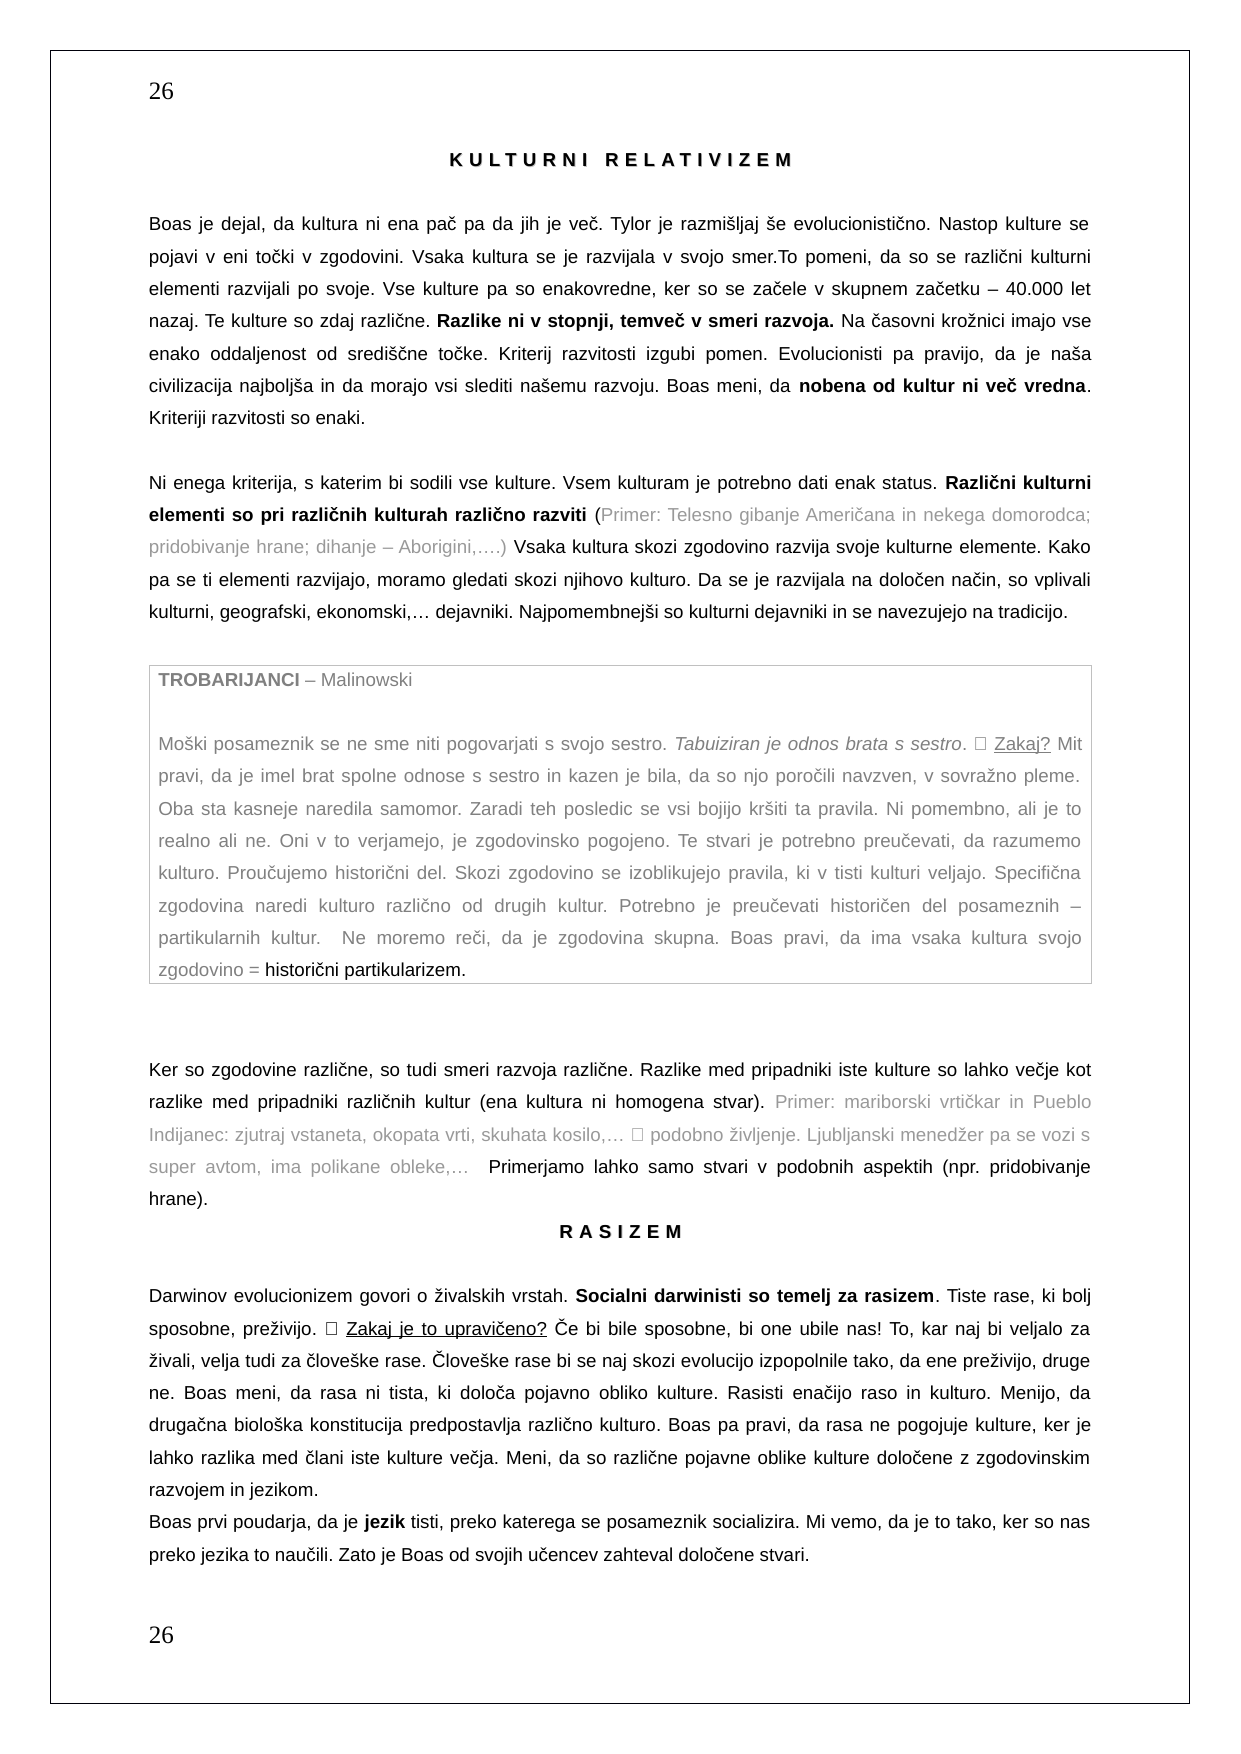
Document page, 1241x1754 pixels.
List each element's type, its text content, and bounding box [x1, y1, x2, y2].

subtitle KULTURNI RELATIVIZEM [149, 149, 1092, 170]
text Moški posameznik se ne sme niti pogovarjati s svojo sestro. Tabuiziran je odnos brata s sestro.  Zakaj? Mit pravi, da je imel brat spolne odnose s sestro in kazen je bila, da so njo poročili navzven, v sovražno pleme. Oba sta kasneje naredila samomor. Zaradi teh posledic se vsi bojijo kršiti ta pravila. Ni pomembno, ali je to realno ali ne. Oni v to verjamejo, je zgodovinsko pogojeno. Te stvari je potrebno preučevati, da razumemo kulturo. Proučujemo historični del. Skozi zgodovino se izoblikujejo pravila, ki v tisti kulturi veljajo. Specifična zgodovina naredi kulturo različno od drugih kultur. Potrebno je preučevati historičen del posameznih – partikularnih kultur. Ne moremo reči, da je zgodovina skupna. Boas pravi, da ima vsaka kultura svojo zgodovino = historični partikularizem. [150, 730, 1091, 983]
text Ni enega kriterija, s katerim bi sodili vse kulture. Vsem kulturam je potrebno dati enak status. Različni kulturni elementi so pri različnih kulturah različno razviti (Primer: Telesno gibanje Američana in nekega domorodca; pridobivanje hrane; dihanje – Aborigini,….) Vsaka kultura skozi zgodovino razvija svoje kulturne elemente. Kako pa se ti elementi razvijajo, moramo gledati skozi njihovo kulturo. Da se je razvijala na določen način, so vplivali kulturni, geografski, ekonomski,… dejavniki. Najpomembnejši so kulturni dejavniki in se navezujejo na tradicijo. [149, 472, 1092, 622]
subtitle RASIZEM [149, 1221, 1092, 1242]
text Darwinov evolucionizem govori o živalskih vrstah. Socialni darwinisti so temelj za rasizem. Tiste rase, ki bolj sposobne, preživijo.  Zakaj je to upravičeno? Če bi bile sposobne, bi one ubile nas! To, kar naj bi veljalo za živali, velja tudi za človeške rase. Človeške rase bi se naj skozi evolucijo izpopolnile tako, da ene preživijo, druge ne. Boas meni, da rasa ni tista, ki določa pojavno obliko kulture. Rasisti enačijo raso in kulturo. Menijo, da drugačna biološka konstitucija predpostavlja različno kulturo. Boas pa pravi, da rasa ne pogojuje kulture, ker je lahko razlika med člani iste kulture večja. Meni, da so različne pojavne oblike kulture določene z zgodovinskim razvojem in jezikom. [149, 1285, 1092, 1500]
text TROBARIJANCI – Malinowski [150, 666, 1091, 690]
text Boas prvi poudarja, da je jezik tisti, preko katerega se posameznik socializira. Mi vemo, da je to tako, ker so nas preko jezika to naučili. Zato je Boas od svojih učencev zahteval določene stvari. [149, 1511, 1092, 1565]
text Boas je dejal, da kultura ni ena pač pa da jih je več. Tylor je razmišljaj še evolucionistično. Nastop kulture se pojavi v eni točki v zgodovini. Vsaka kultura se je razvijala v svojo smer.To pomeni, da so se različni kulturni elementi razvijali po svoje. Vse kulture pa so enakovredne, ker so se začele v skupnem začetku – 40.000 let nazaj. Te kulture so zdaj različne. Razlike ni v stopnji, temveč v smeri razvoja. Na časovni krožnici imajo vse enako oddaljenost od središčne točke. Kriterij razvitosti izgubi pomen. Evolucionisti pa pravijo, da je naša civilizacija najboljša in da morajo vsi slediti našemu razvoju. Boas meni, da nobena od kultur ni več vredna. Kriteriji razvitosti so enaki. [149, 213, 1092, 428]
text Ker so zgodovine različne, so tudi smeri razvoja različne. Razlike med pripadniki iste kulture so lahko večje kot razlike med pripadniki različnih kultur (ena kultura ni homogena stvar). Primer: mariborski vrtičkar in Pueblo Indijanec: zjutraj vstaneta, okopata vrti, skuhata kosilo,…  podobno življenje. Ljubljanski menedžer pa se vozi s super avtom, ima polikane obleke,… Primerjamo lahko samo stvari v podobnih aspektih (npr. pridobivanje hrane). [149, 1059, 1092, 1210]
